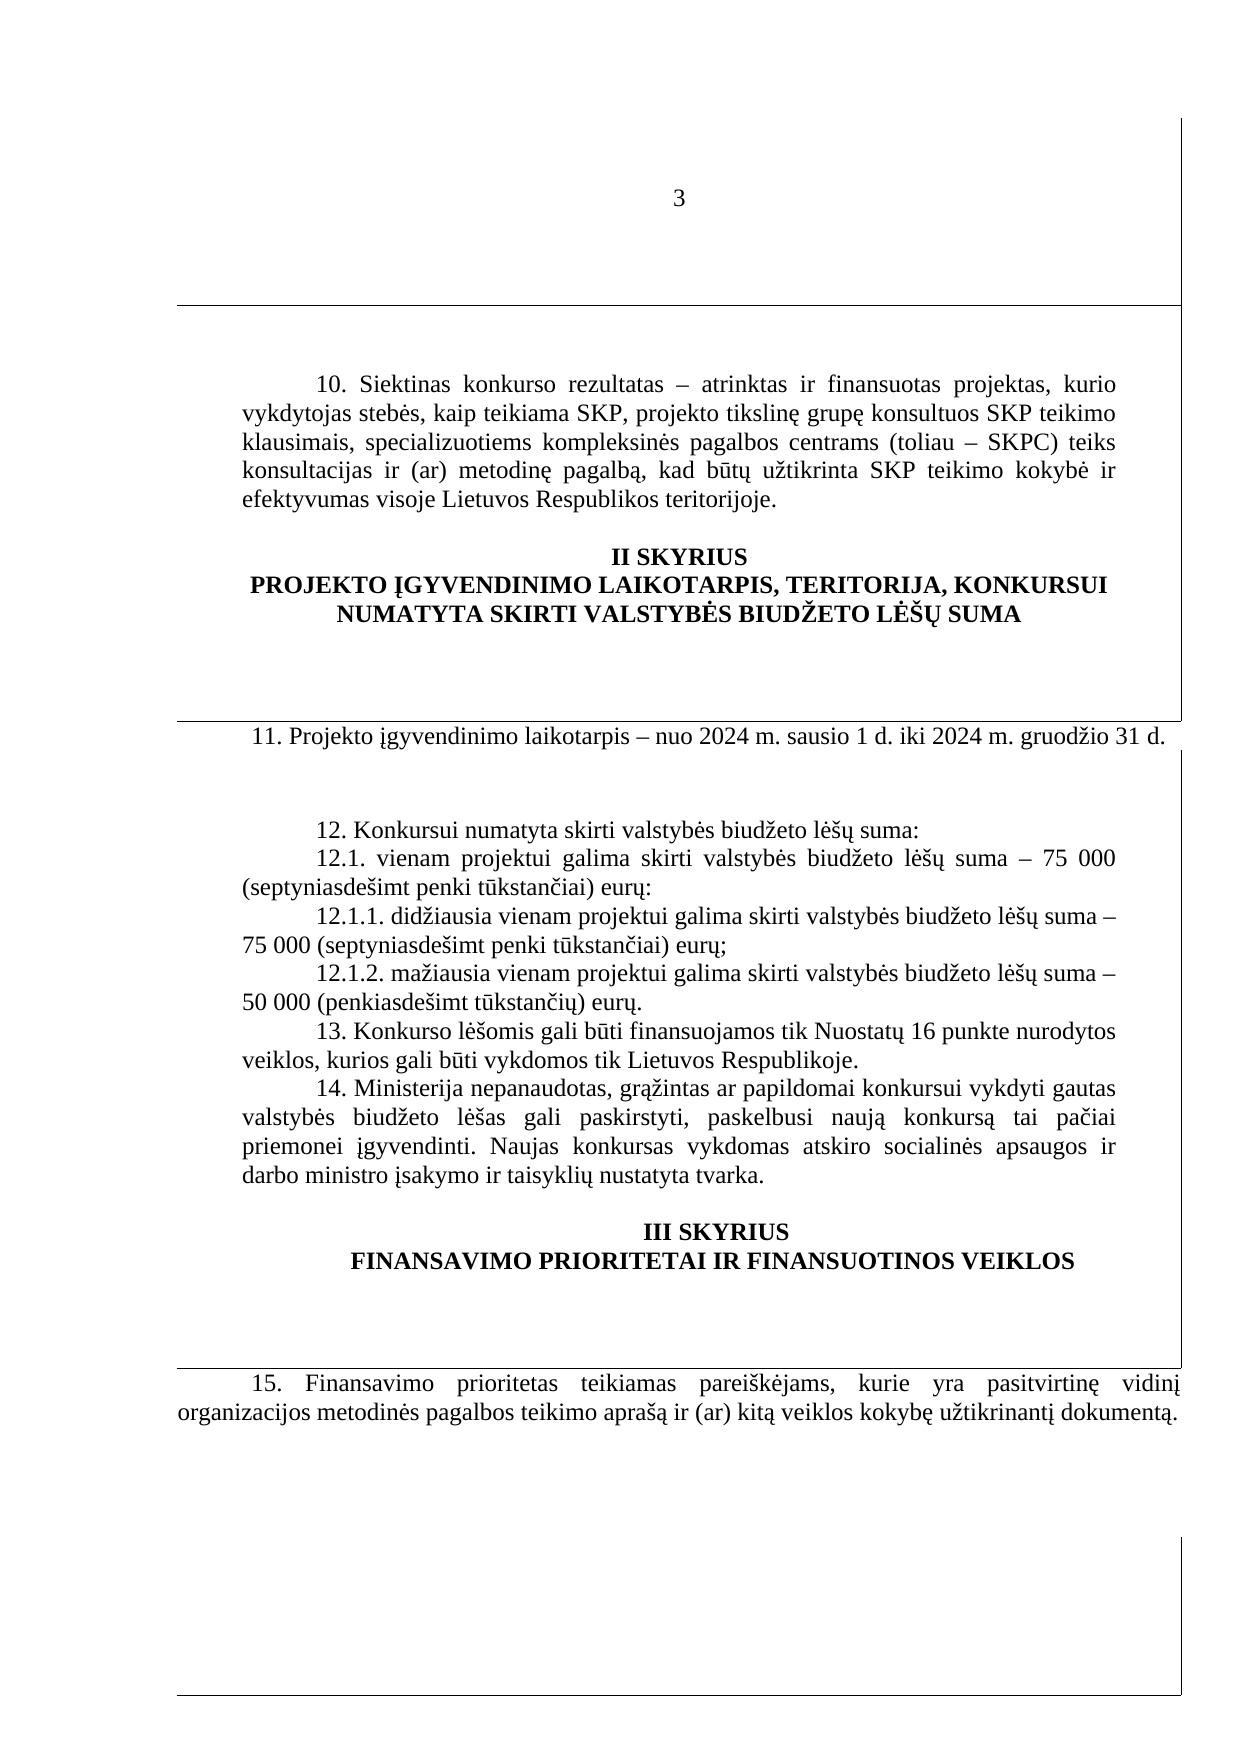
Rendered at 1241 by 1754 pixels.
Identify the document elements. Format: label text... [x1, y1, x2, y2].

text III skyrius [177, 1217, 1181, 1246]
text 14. Ministerija nepanaudotas, grąžintas ar papildomai konkursui vykdyti gautas valstybės biudžeto lėšas gali paskirstyti, paskelbusi naują konkursą tai pačiai priemonei įgyvendinti. Naujas konkursas vykdomas atskiro socialinės apsaugos ir darbo ministro įsakymo ir taisyklių nustatyta tvarka. [177, 1073, 1181, 1188]
text 12.1. vienam projektui galima skirti valstybės biudžeto lėšų suma – 75 000 (septyniasdešimt penki tūkstančiai) eurų: [177, 843, 1181, 901]
text Finansavimo prioritetai ir finansuotinos veiklos [177, 1246, 1181, 1275]
text 12. Konkursui numatyta skirti valstybės biudžeto lėšų suma: [177, 750, 1181, 843]
text 11. Projekto įgyvendinimo laikotarpis – nuo 2024 m. sausio 1 d. iki 2024 m. gruodžio 31 d. [177, 721, 1181, 750]
text 15. Finansavimo prioritetas teikiamas pareiškėjams, kurie yra pasitvirtinę vidinį organizacijos metodinės pagalbos teikimo aprašą ir (ar) kitą veiklos kokybę užtikrinantį dokumentą. [177, 1368, 1181, 1426]
text 10. Siektinas konkurso rezultatas – atrinktas ir finansuotas projektas, kurio vykdytojas stebės, kaip teikiama SKP, projekto tikslinę grupę konsultuos SKP teikimo klausimais, specializuotiems kompleksinės pagalbos centrams (toliau – SKPC) teiks konsultacijas ir (ar) metodinę pagalbą, kad būtų užtikrinta SKP teikimo kokybė ir efektyvumas visoje Lietuvos Respublikos teritorijoje. [177, 305, 1181, 513]
text 12.1.2. mažiausia vienam projektui galima skirti valstybės biudžeto lėšų suma – 50 000 (penkiasdešimt tūkstančių) eurų. [177, 958, 1181, 1016]
text II SKYRIUS [177, 542, 1181, 571]
text 13. Konkurso lėšomis gali būti finansuojamos tik Nuostatų 16 punkte nurodytos veiklos, kurios gali būti vykdomos tik Lietuvos Respublikoje. [177, 1016, 1181, 1073]
text PROJEKTO ĮGYVENDINIMO LAIKOTARPIS, TERITORIJA, KONKURSUI NUMATYTA SKIRTI VALSTYBĖS BIUDŽETO LĖŠŲ SUMA [177, 571, 1181, 628]
text 12.1.1. didžiausia vienam projektui galima skirti valstybės biudžeto lėšų suma – 75 000 (septyniasdešimt penki tūkstančiai) eurų; [177, 901, 1181, 958]
